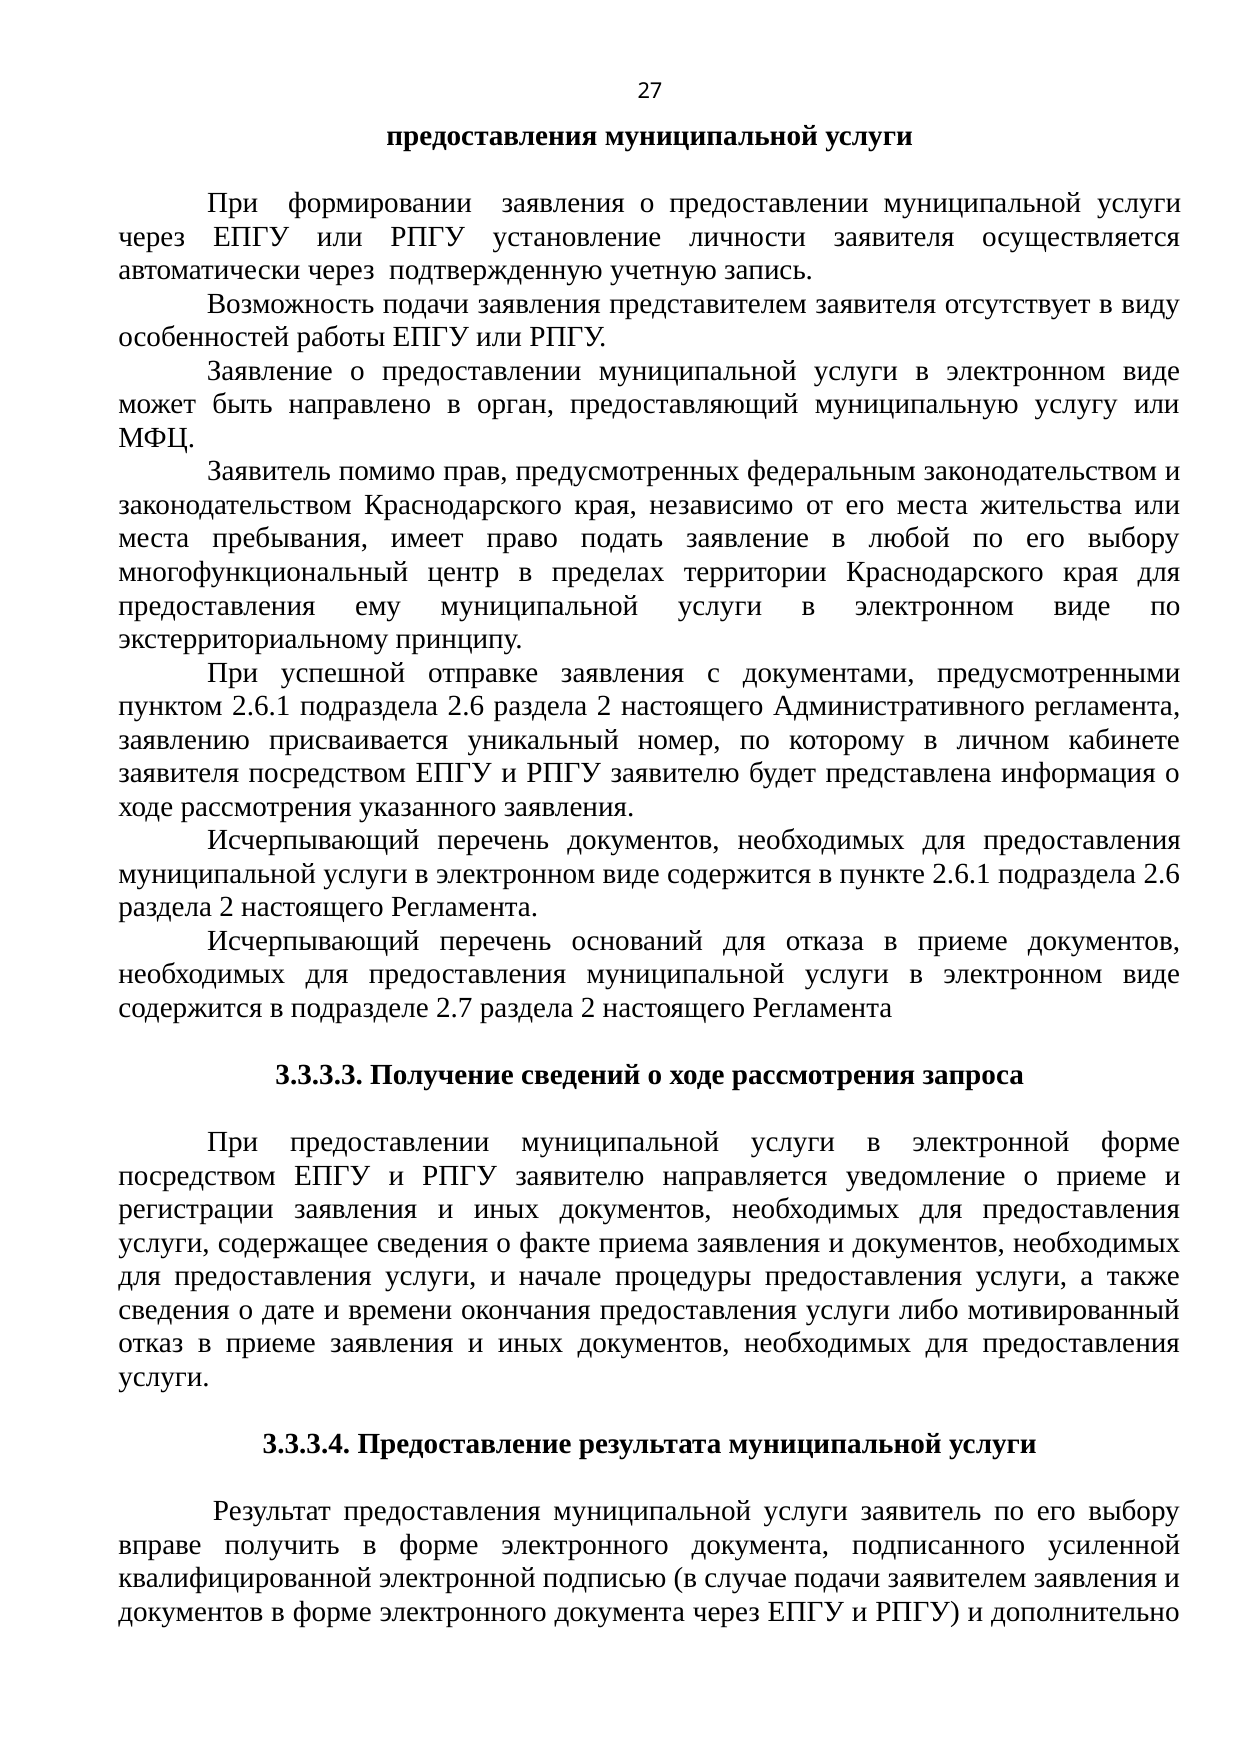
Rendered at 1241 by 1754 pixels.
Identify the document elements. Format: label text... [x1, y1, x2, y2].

text При формировании заявления о предоставлении муниципальной услуги через ЕПГУ или РПГУ установление личности заявителя осуществляется автоматически через подтвержденную учетную запись. [118, 185, 1181, 286]
text Заявление о предоставлении муниципальной услуги в электронном виде может быть направлено в орган, предоставляющий муниципальную услугу или МФЦ. [118, 353, 1181, 453]
text При успешной отправке заявления с документами, предусмотренными пунктом 2.6.1 подраздела 2.6 раздела 2 настоящего Административного регламента, заявлению присваивается уникальный номер, по которому в личном кабинете заявителя посредством ЕПГУ и РПГУ заявителю будет представлена информация о ходе рассмотрения указанного заявления. [118, 655, 1181, 822]
text Заявитель помимо прав, предусмотренных федеральным законодательством и законодательством Краснодарского края, независимо от его места жительства или места пребывания, имеет право подать заявление в любой по его выбору многофункциональный центр в пределах территории Краснодарского края для предоставления ему муниципальной услуги в электронном виде по экстерриториальному принципу. [118, 453, 1181, 655]
text При предоставлении муниципальной услуги в электронной форме посредством ЕПГУ и РПГУ заявителю направляется уведомление о приеме и регистрации заявления и иных документов, необходимых для предоставления услуги, содержащее сведения о факте приема заявления и документов, необходимых для предоставления услуги, и начале процедуры предоставления услуги, а также сведения о дате и времени окончания предоставления услуги либо мотивированный отказ в приеме заявления и иных документов, необходимых для предоставления услуги. [118, 1124, 1181, 1393]
text 3.3.3.4. Предоставление результата муниципальной услуги [118, 1426, 1181, 1460]
text Результат предоставления муниципальной услуги заявитель по его выбору вправе получить в форме электронного документа, подписанного усиленной квалифицированной электронной подписью (в случае подачи заявителем заявления и документов в форме электронного документа через ЕПГУ и РПГУ) и дополнительно [118, 1493, 1181, 1627]
text Исчерпывающий перечень оснований для отказа в приеме документов, необходимых для предоставления муниципальной услуги в электронном виде содержится в подразделе 2.7 раздела 2 настоящего Регламента [118, 923, 1181, 1024]
text 3.3.3.3. Получение сведений о ходе рассмотрения запроса [118, 1057, 1181, 1091]
text предоставления муниципальной услуги [118, 118, 1181, 152]
text Возможность подачи заявления представителем заявителя отсутствует в виду особенностей работы ЕПГУ или РПГУ. [118, 286, 1181, 353]
text Исчерпывающий перечень документов, необходимых для предоставления муниципальной услуги в электронном виде содержится в пункте 2.6.1 подраздела 2.6 раздела 2 настоящего Регламента. [118, 822, 1181, 923]
